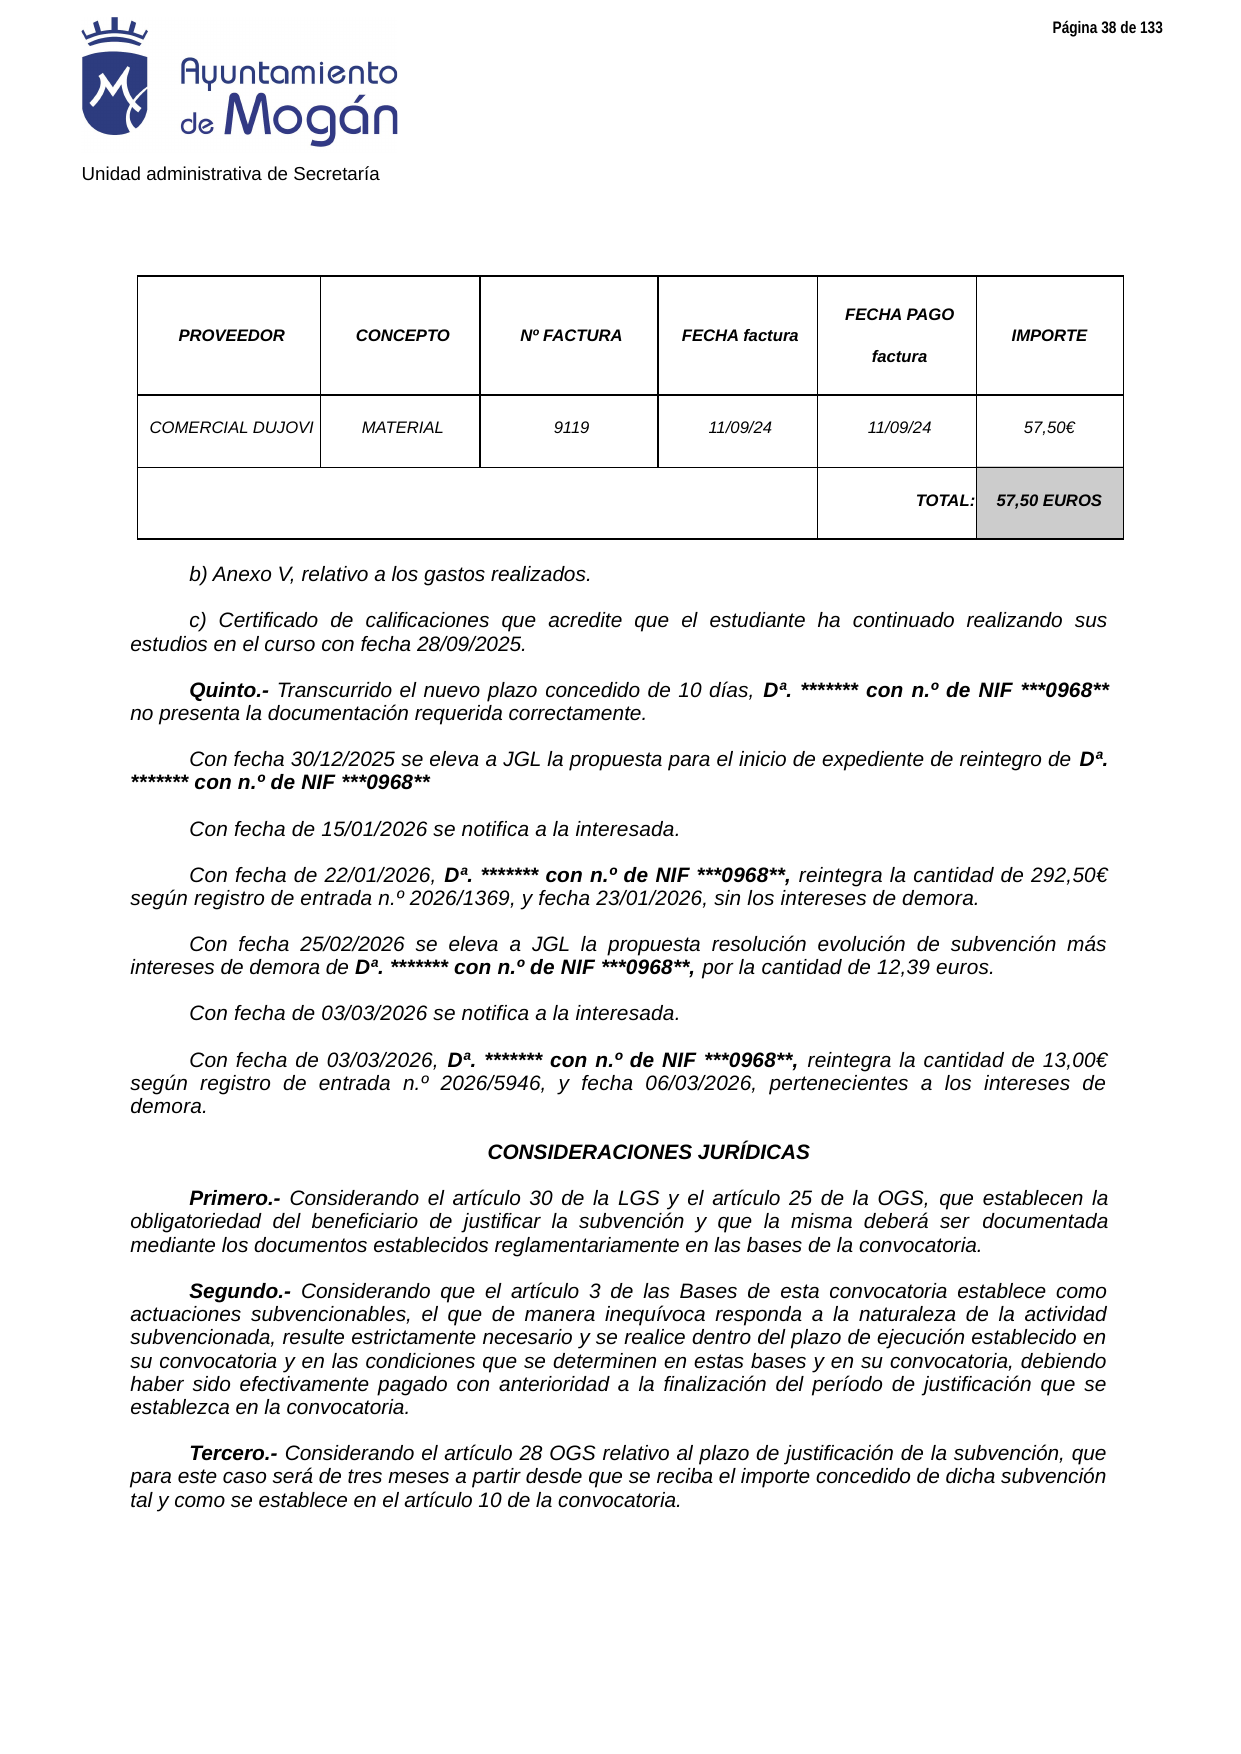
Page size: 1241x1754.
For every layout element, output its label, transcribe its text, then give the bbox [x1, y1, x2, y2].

table_cell 57,50€ [977, 396, 1123, 466]
table_cell 11/09/24 [659, 396, 817, 466]
table_cell 11/09/24 [818, 396, 976, 466]
table_header IMPORTE [977, 277, 1123, 394]
table_cell MATERIAL [321, 396, 479, 466]
text Segundo.- Considerando que el artículo 3 de las Bases de esta convocatoria establece como actuaciones subvencionables, el que de manera inequívoca responda a la naturaleza de la actividad subvencionada, resulte estrictamente necesario y se realice dentro del plazo de ejecución establecido en su convocatoria y en las condiciones que se determinen en estas bases y en su convocatoria, debiendo haber sido efectivamente pagado con anterioridad a la finalización del período de justificación que se establezca en la convocatoria. [130, 1279, 1110, 1419]
text CONSIDERACIONES JURÍDICAS [130, 1141, 1110, 1164]
text Con fecha de 03/03/2026, Dª. ******* con n.º de NIF ***0968**, reintegra la cantidad de 13,00€ según registro de entrada n.º 2026/5946, y fecha 06/03/2026, pertenecientes a los intereses de demora. [130, 1048, 1110, 1118]
table_header Nº FACTURA [481, 277, 657, 394]
text Con fecha de 03/03/2026 se notifica a la interesada. [130, 1002, 1110, 1025]
picture [81, 17, 398, 153]
text Con fecha 25/02/2026 se eleva a JGL la propuesta resolución evolución de subvención más intereses de demora de Dª. ******* con n.º de NIF ***0968**, por la cantidad de 12,39 euros. [130, 933, 1110, 979]
table_cell 57,50 EUROS [977, 468, 1123, 538]
text Con fecha de 15/01/2026 se notifica a la interesada. [130, 817, 1110, 840]
table_cell 9119 [481, 396, 657, 466]
text b) Anexo V, relativo a los gastos realizados. [130, 563, 1110, 586]
text Tercero.- Considerando el artículo 28 OGS relativo al plazo de justificación de la subvención, que para este caso será de tres meses a partir desde que se reciba el importe concedido de dicha subvención tal y como se establece en el artículo 10 de la convocatoria. [130, 1442, 1110, 1511]
text Con fecha de 22/01/2026, Dª. ******* con n.º de NIF ***0968**, reintegra la cantidad de 292,50€ según registro de entrada n.º 2026/1369, y fecha 23/01/2026, sin los intereses de demora. [130, 863, 1110, 910]
text Con fecha 30/12/2025 se eleva a JGL la propuesta para el inicio de expediente de reintegro de Dª. ******* con n.º de NIF ***0968** [130, 748, 1110, 794]
text Primero.- Considerando el artículo 30 de la LGS y el artículo 25 de la OGS, que establecen la obligatoriedad del beneficiario de justificar la subvención y que la misma deberá ser documentada mediante los documentos establecidos reglamentariamente en las bases de la convocatoria. [130, 1187, 1110, 1257]
table_cell TOTAL: [818, 468, 976, 538]
text c) Certificado de calificaciones que acredite que el estudiante ha continuado realizando sus estudios en el curso con fecha 28/09/2025. [130, 609, 1110, 655]
table_cell COMERCIAL DUJOVI [138, 396, 320, 466]
table_header FECHA PAGO factura [818, 277, 976, 394]
table_cell [138, 468, 817, 538]
table_header PROVEEDOR [138, 277, 320, 394]
table_header FECHA factura [659, 277, 817, 394]
text Quinto.- Transcurrido el nuevo plazo concedido de 10 días, Dª. ******* con n.º de NIF ***0968** no presenta la documentación requerida correctamente. [130, 678, 1110, 725]
table_header CONCEPTO [321, 277, 479, 394]
